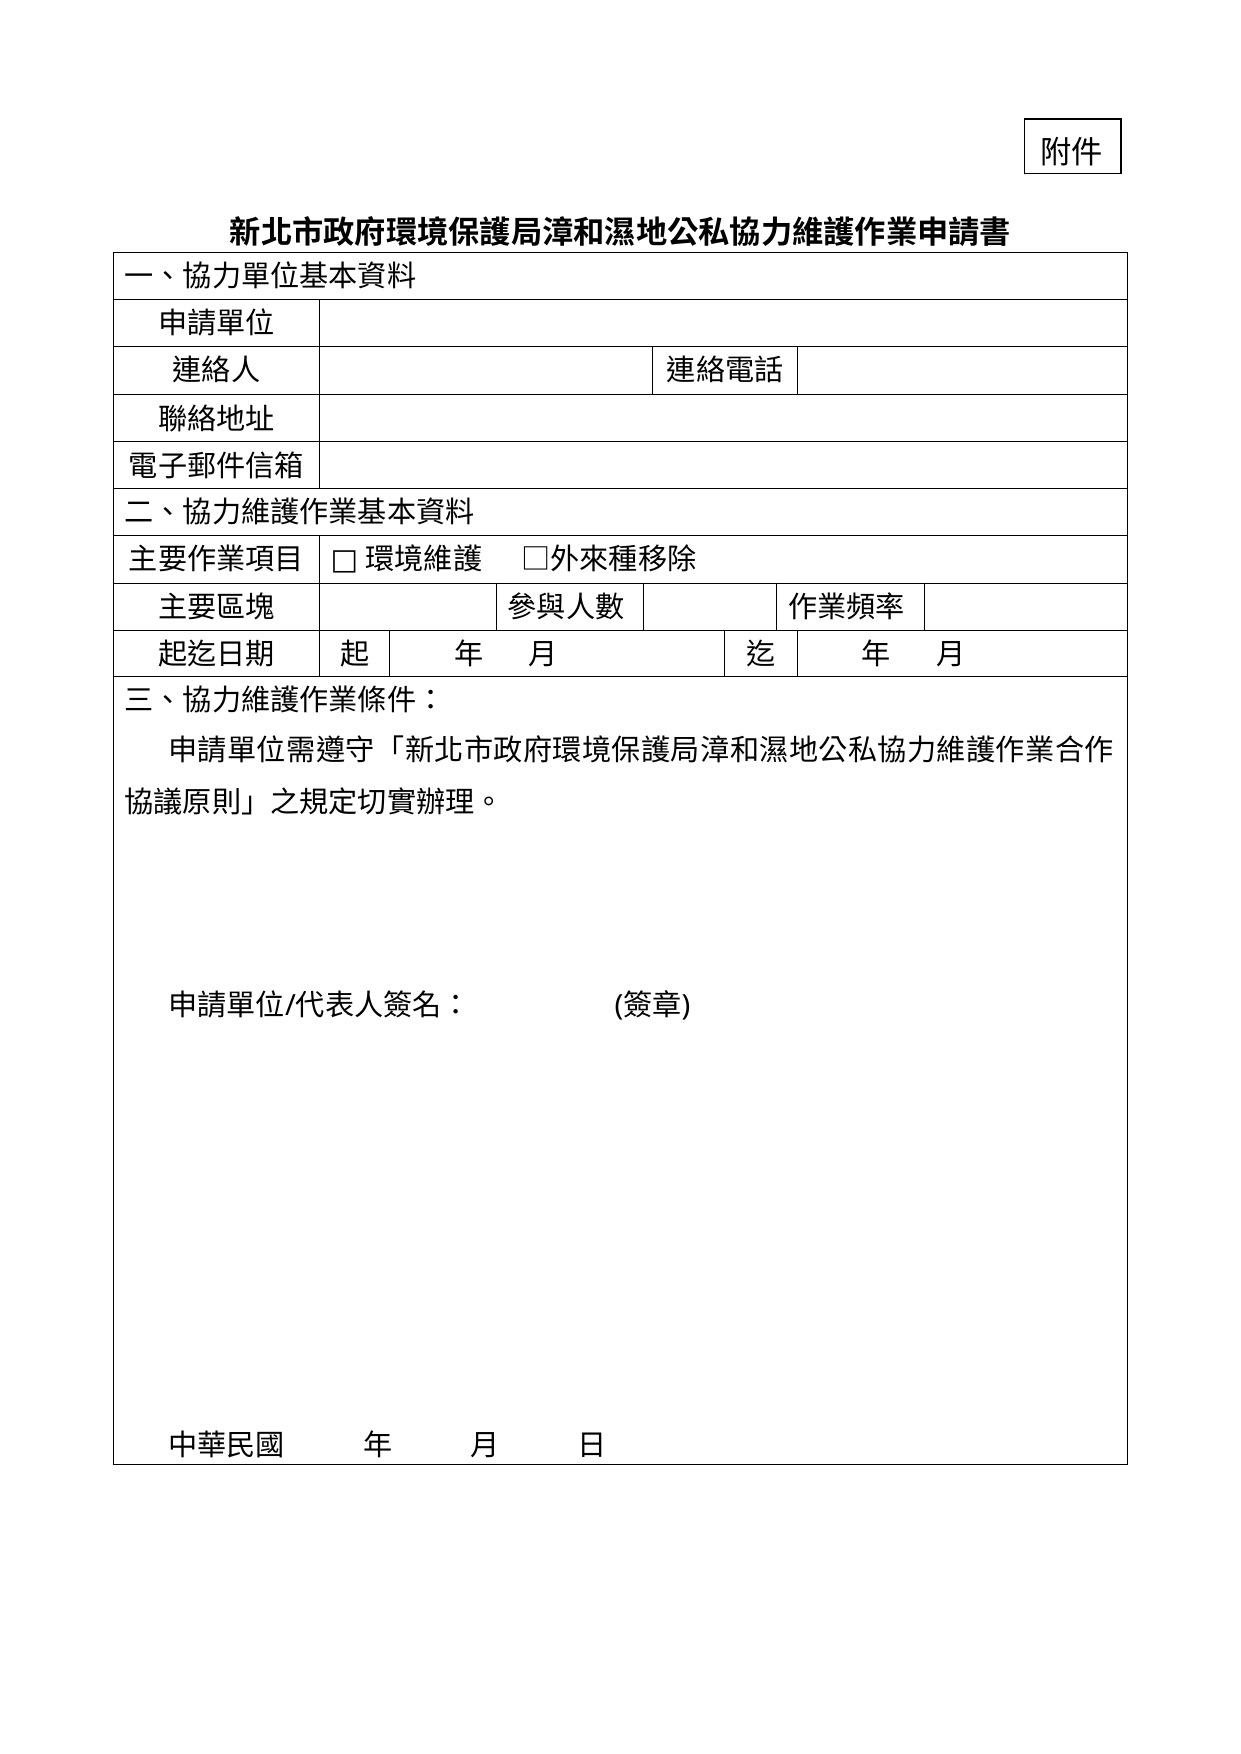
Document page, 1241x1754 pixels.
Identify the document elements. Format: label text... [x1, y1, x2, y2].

table_cell 主要作業項目 [114, 536, 319, 582]
table_header 一、協力單位基本資料 [114, 253, 1127, 299]
table_cell 連絡人 [114, 347, 319, 394]
table_cell [320, 442, 1127, 488]
text 新北市政府環境保護局漳和濕地公私協力維護作業申請書 [118, 207, 1122, 252]
table_cell 起 [320, 631, 389, 676]
table_cell 參與人數 [497, 584, 643, 630]
table_cell 聯絡地址 [114, 395, 319, 441]
table_cell 三、協力維護作業條件： 申請單位需遵守「新北市政府環境保護局漳和濕地公私協力維護作業合作協議原則」之規定切實辦理。 申請單位/代表人簽名： (簽章) 中華民國 年 月 日 [114, 677, 1127, 1464]
table_cell 年 月 [798, 631, 1127, 676]
table_cell [798, 347, 1127, 394]
table_cell 申請單位 [114, 300, 319, 346]
text 附件 [1040, 127, 1106, 165]
table_cell 電子郵件信箱 [114, 442, 319, 488]
table_cell 起迄日期 [114, 631, 319, 676]
table_cell [644, 584, 776, 630]
table_cell 二、協力維護作業基本資料 [114, 489, 1127, 535]
table_cell [320, 347, 652, 394]
table_cell [320, 584, 496, 630]
table_cell □ 環境維護 □外來種移除 [320, 536, 1127, 582]
table_cell 年 月 [390, 631, 724, 676]
table_cell 主要區塊 [114, 584, 319, 630]
table_cell 連絡電話 [653, 347, 797, 394]
table_cell [320, 395, 1127, 441]
table_cell 迄 [725, 631, 797, 676]
table_cell [320, 300, 1127, 346]
table_cell 作業頻率 [777, 584, 924, 630]
table_cell [925, 584, 1127, 630]
